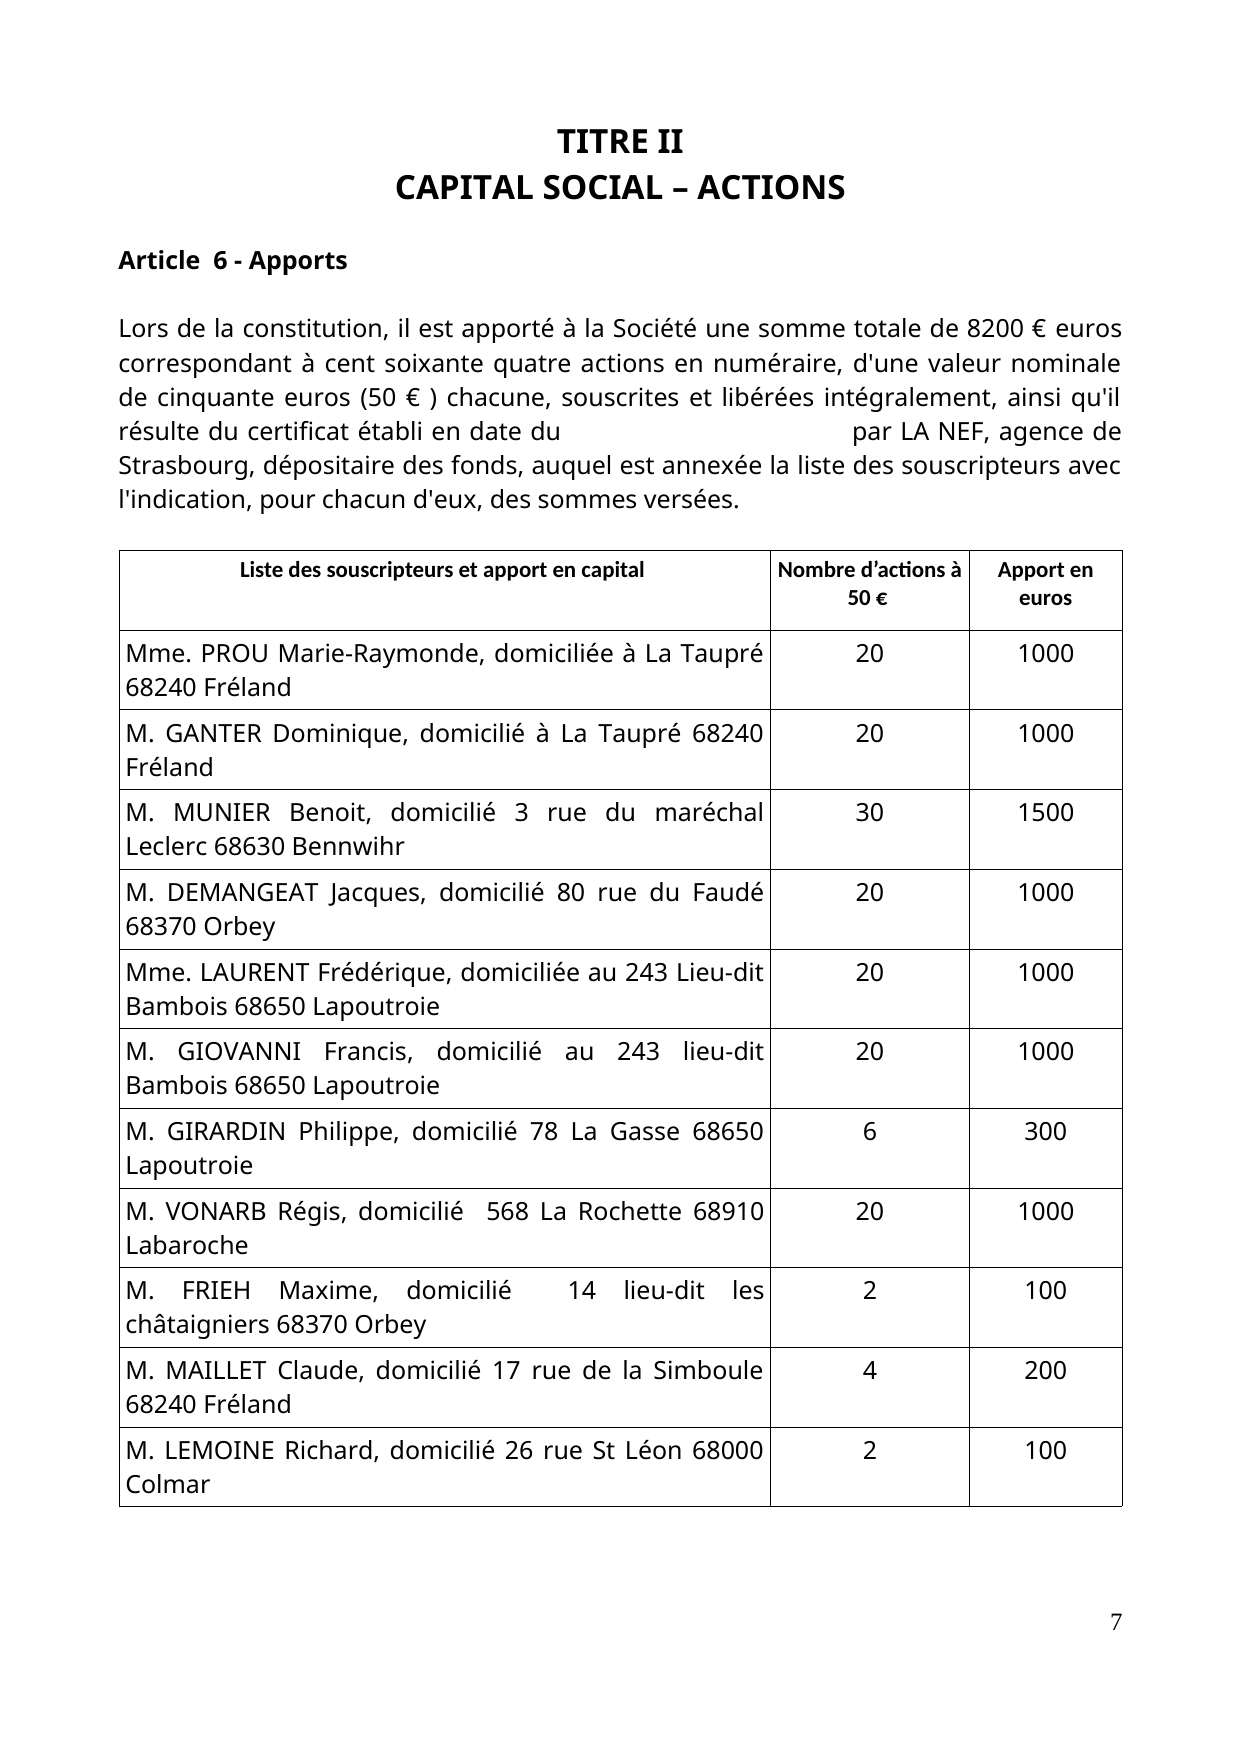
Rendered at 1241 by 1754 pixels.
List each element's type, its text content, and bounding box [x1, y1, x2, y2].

text Article 6 - Apports [118, 243, 1122, 277]
text CAPITAL SOCIAL – ACTIONS [118, 163, 1122, 209]
table_header Nombre d’actions à 50 € [771, 551, 969, 630]
table_cell 20 [771, 950, 969, 1028]
table_cell 1000 [970, 631, 1122, 709]
table_cell M. MAILLET Claude, domicilié 17 rue de la Simboule 68240 Fréland [120, 1348, 770, 1427]
table_cell M. LEMOINE Richard, domicilié 26 rue St Léon 68000 Colmar [120, 1428, 770, 1506]
table_cell 4 [771, 1348, 969, 1427]
table_header Liste des souscripteurs et apport en capital [120, 551, 770, 630]
table_cell M. GIRARDIN Philippe, domicilié 78 La Gasse 68650 Lapoutroie [120, 1109, 770, 1187]
table_cell 300 [970, 1109, 1122, 1187]
text TITRE II [118, 118, 1122, 163]
table_cell 100 [970, 1268, 1122, 1347]
table_cell 1000 [970, 1189, 1122, 1267]
table_cell M. VONARB Régis, domicilié 568 La Rochette 68910 Labaroche [120, 1189, 770, 1267]
table_cell 100 [970, 1428, 1122, 1506]
table_cell 200 [970, 1348, 1122, 1427]
table_cell 20 [771, 631, 969, 709]
table_header Apport en euros [970, 551, 1122, 630]
table_cell M. DEMANGEAT Jacques, domicilié 80 rue du Faudé 68370 Orbey [120, 870, 770, 948]
table_cell 20 [771, 870, 969, 948]
table_cell Mme. PROU Marie-Raymonde, domiciliée à La Taupré 68240 Fréland [120, 631, 770, 709]
table_cell M. FRIEH Maxime, domicilié 14 lieu-dit les châtaigniers 68370 Orbey [120, 1268, 770, 1347]
table_cell 1000 [970, 1029, 1122, 1108]
table_cell M. GIOVANNI Francis, domicilié au 243 lieu-dit Bambois 68650 Lapoutroie [120, 1029, 770, 1108]
table_cell 30 [771, 790, 969, 869]
table_cell Mme. LAURENT Frédérique, domiciliée au 243 Lieu-dit Bambois 68650 Lapoutroie [120, 950, 770, 1028]
table_cell 2 [771, 1268, 969, 1347]
table_cell M. GANTER Dominique, domicilié à La Taupré 68240 Fréland [120, 710, 770, 789]
table_cell 1000 [970, 950, 1122, 1028]
table_cell 20 [771, 710, 969, 789]
table_cell 2 [771, 1428, 969, 1506]
text Lors de la constitution, il est apporté à la Société une somme totale de 8200 € euros correspondant à cent soixante quatre actions en numéraire, d'une valeur nominale de cinquante euros (50 € ) chacune, souscrites et libérées intégralement, ainsi qu'il résulte du certificat établi en date du par LA NEF, agence de Strasbourg, dépositaire des fonds, auquel est annexée la liste des souscripteurs avec l'indication, pour chacun d'eux, des sommes versées. [118, 311, 1122, 516]
table_cell 20 [771, 1189, 969, 1267]
table_cell 6 [771, 1109, 969, 1187]
table_cell M. MUNIER Benoit, domicilié 3 rue du maréchal Leclerc 68630 Bennwihr [120, 790, 770, 869]
table_cell 1000 [970, 870, 1122, 948]
table_cell 20 [771, 1029, 969, 1108]
table_cell 1500 [970, 790, 1122, 869]
table_cell 1000 [970, 710, 1122, 789]
